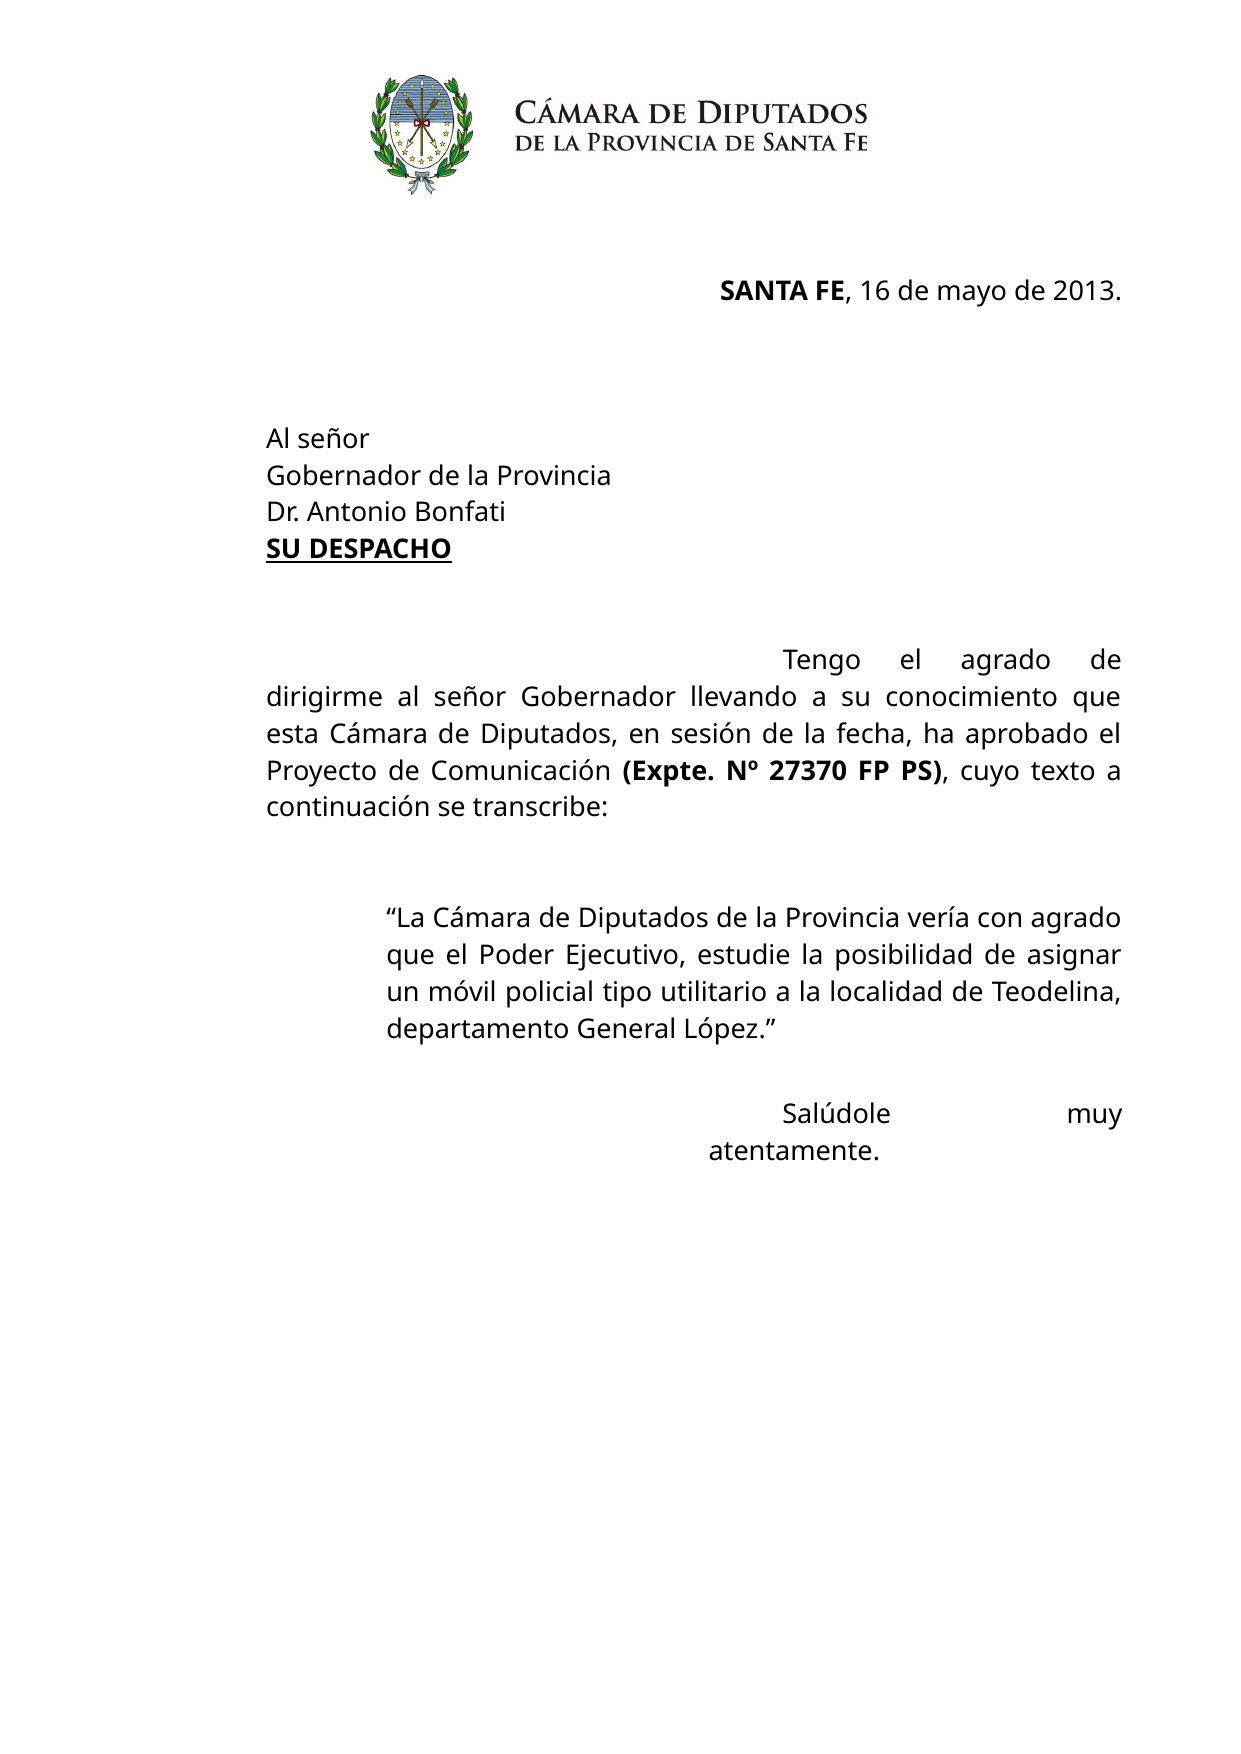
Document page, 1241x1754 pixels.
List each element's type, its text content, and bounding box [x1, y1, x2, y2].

text Salúdole muy atentamente. [708, 1095, 1122, 1168]
text “La Cámara de Diputados de la Provincia vería con agrado que el Poder Ejecutivo, estudie la posibilidad de asignar un móvil policial tipo utilitario a la localidad de Teodelina, departamento General López.” [386, 898, 1122, 1046]
text Al señor [266, 419, 1122, 456]
picture [370, 75, 868, 199]
text Dr. Antonio Bonfati [266, 493, 1122, 530]
text Tengo el agrado de dirigirme al señor Gobernador llevando a su conocimiento que esta Cámara de Diputados, en sesión de la fecha, ha aprobado el Proyecto de Comunicación (Expte. Nº 27370 FP PS), cuyo texto a continuación se transcribe: [266, 640, 1122, 825]
text SANTA FE, 16 de mayo de 2013. [266, 272, 1122, 308]
text Gobernador de la Provincia [266, 456, 1122, 493]
text SU DESPACHO [266, 530, 1122, 567]
